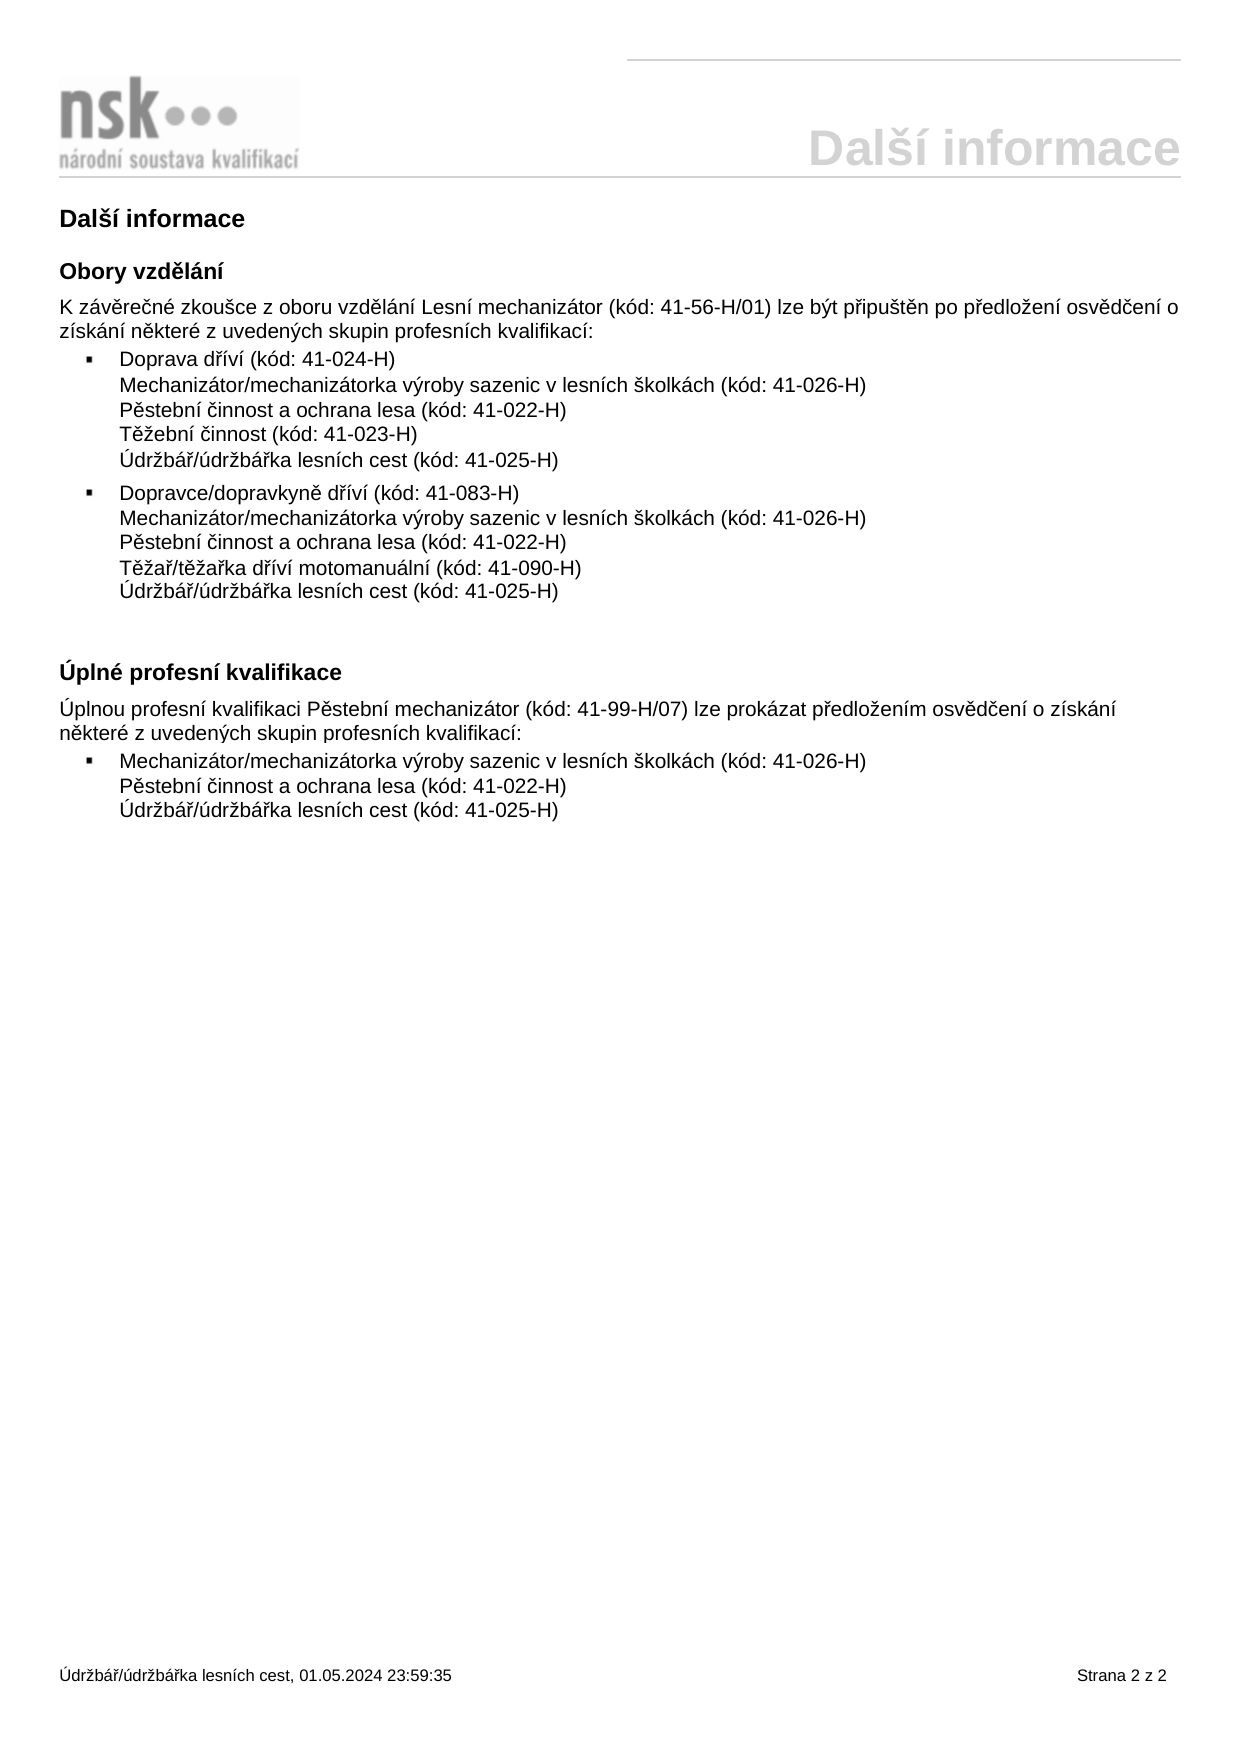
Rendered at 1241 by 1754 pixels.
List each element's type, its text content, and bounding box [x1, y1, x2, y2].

table_cell [627, 194, 861, 200]
table_cell [619, 194, 627, 200]
table_cell [619, 636, 627, 648]
table_cell K závěrečné zkoušce z oboru vzdělání Lesní mechanizátor (kód: 41-56-H/01) lze být připuštěn po předložení osvědčení o získání některé z uvedených skupin profesních kvalifikací: [59, 295, 1181, 343]
table_cell [119, 171, 482, 176]
table_cell [59, 824, 119, 855]
table_cell [482, 855, 619, 1155]
table_cell [627, 472, 861, 481]
table_cell [59, 774, 119, 798]
table_cell [482, 171, 619, 176]
table_cell [119, 343, 482, 347]
table_cell Doprava dříví (kód: 41-024-H) [119, 347, 1181, 373]
table_cell [861, 824, 1167, 855]
picture [59, 748, 119, 773]
table_cell [627, 824, 861, 855]
table_cell [861, 605, 1167, 636]
table_cell Úplnou profesní kvalifikaci Pěstební mechanizátor (kód: 41-99-H/07) lze prokázat předložením osvědčení o získání některé z uvedených skupin profesních kvalifikací: [59, 696, 1181, 743]
table_cell Dopravce/dopravkyně dříví (kód: 41-083-H) [119, 481, 1181, 506]
table_cell [861, 1407, 1167, 1658]
table_cell [59, 636, 119, 648]
table_cell Pěstební činnost a ochrana lesa (kód: 41-022-H) [119, 774, 1181, 798]
table_cell [119, 855, 482, 1155]
table_cell Úplné profesní kvalifikace [59, 648, 1181, 696]
table_cell [482, 1155, 619, 1407]
table_cell [627, 636, 861, 648]
table_cell [627, 236, 861, 248]
table_cell [59, 579, 119, 605]
table_cell [861, 236, 1167, 248]
table_cell [1167, 605, 1181, 636]
table_cell [1167, 1407, 1181, 1658]
table_cell [627, 343, 861, 347]
table_cell [482, 824, 619, 855]
picture [59, 480, 119, 505]
table_cell [59, 605, 119, 636]
table_cell [482, 343, 619, 347]
table_cell [1167, 472, 1181, 481]
table_cell [59, 343, 119, 347]
table_cell [59, 798, 119, 824]
table_cell [627, 1407, 861, 1658]
table_cell Mechanizátor/mechanizátorka výroby sazenic v lesních školkách (kód: 41-026-H) [119, 749, 1181, 774]
table_cell [619, 1155, 627, 1407]
table_cell Obory vzdělání [59, 248, 1181, 295]
table_cell Těžební činnost (kód: 41-023-H) [119, 422, 1181, 448]
table_cell [59, 1407, 119, 1658]
table_cell [482, 236, 619, 248]
table_cell [1167, 236, 1181, 248]
table_cell [482, 194, 619, 200]
table_cell [119, 1155, 482, 1407]
table_cell [619, 1407, 627, 1658]
table_cell Těžař/těžařka dříví motomanuální (kód: 41-090-H) [119, 555, 1181, 579]
table_cell [1167, 855, 1181, 1155]
table_cell [861, 636, 1167, 648]
table_cell [482, 636, 619, 648]
table_cell [482, 743, 619, 749]
table_cell [482, 605, 619, 636]
table_cell [119, 636, 482, 648]
table_cell [59, 855, 119, 1155]
table_cell [627, 855, 861, 1155]
table_cell [59, 422, 119, 448]
table_cell [119, 1407, 482, 1658]
table_cell Údržbář/údržbářka lesních cest (kód: 41-025-H) [119, 579, 1181, 605]
table_cell [619, 743, 627, 749]
table_cell [59, 171, 119, 176]
table_cell [119, 824, 482, 855]
table_cell [861, 1155, 1167, 1407]
table_cell [861, 472, 1167, 481]
table_cell [59, 555, 119, 579]
table_cell Další informace [59, 200, 1181, 236]
table_cell Údržbář/údržbářka lesních cest, 01.05.2024 23:59:35 [59, 1658, 861, 1694]
table_cell [119, 472, 482, 481]
table_cell [59, 398, 119, 422]
table_cell [861, 343, 1167, 347]
table_cell [1167, 1155, 1181, 1407]
table_cell [59, 530, 119, 555]
table_cell [1167, 1658, 1181, 1694]
table_cell Strana 2 z 2 [861, 1658, 1167, 1694]
table_cell [619, 236, 627, 248]
table_cell [482, 1407, 619, 1658]
table_cell [861, 743, 1167, 749]
table_cell Mechanizátor/mechanizátorka výroby sazenic v lesních školkách (kód: 41-026-H) [119, 373, 1181, 398]
table_cell [119, 194, 482, 200]
table_cell [1167, 636, 1181, 648]
table_cell [59, 743, 119, 748]
table_cell [1167, 743, 1181, 749]
table_cell [59, 236, 119, 248]
table_cell Mechanizátor/mechanizátorka výroby sazenic v lesních školkách (kód: 41-026-H) [119, 506, 1181, 530]
table_cell [619, 855, 627, 1155]
table_cell [59, 506, 119, 530]
picture [59, 347, 119, 372]
table_cell [627, 1155, 861, 1407]
table_cell [119, 743, 482, 749]
table_cell [619, 605, 627, 636]
table_cell [1167, 194, 1181, 200]
table_cell [619, 472, 627, 481]
table_cell [861, 855, 1167, 1155]
table_cell [59, 178, 1181, 194]
table_cell [482, 472, 619, 481]
table_cell Údržbář/údržbářka lesních cest (kód: 41-025-H) [119, 798, 1181, 824]
table_cell [59, 194, 119, 200]
table_cell [627, 605, 861, 636]
table_cell [861, 194, 1167, 200]
table_cell [59, 448, 119, 472]
table_cell [620, 59, 627, 170]
table_cell [619, 170, 627, 176]
table_cell [59, 1155, 119, 1407]
table_cell [59, 373, 119, 398]
table_cell Pěstební činnost a ochrana lesa (kód: 41-022-H) [119, 530, 1181, 555]
table_cell [59, 472, 119, 480]
table_cell [119, 236, 482, 248]
picture [58, 59, 620, 171]
table_cell [627, 743, 861, 749]
table_cell [1167, 824, 1181, 855]
table_cell [1167, 343, 1181, 347]
table_cell [619, 824, 627, 855]
table_cell Údržbář/údržbářka lesních cest (kód: 41-025-H) [119, 448, 1181, 472]
table_cell [119, 605, 482, 636]
table_cell Pěstební činnost a ochrana lesa (kód: 41-022-H) [119, 398, 1181, 422]
table_cell Další informace [627, 61, 1181, 176]
